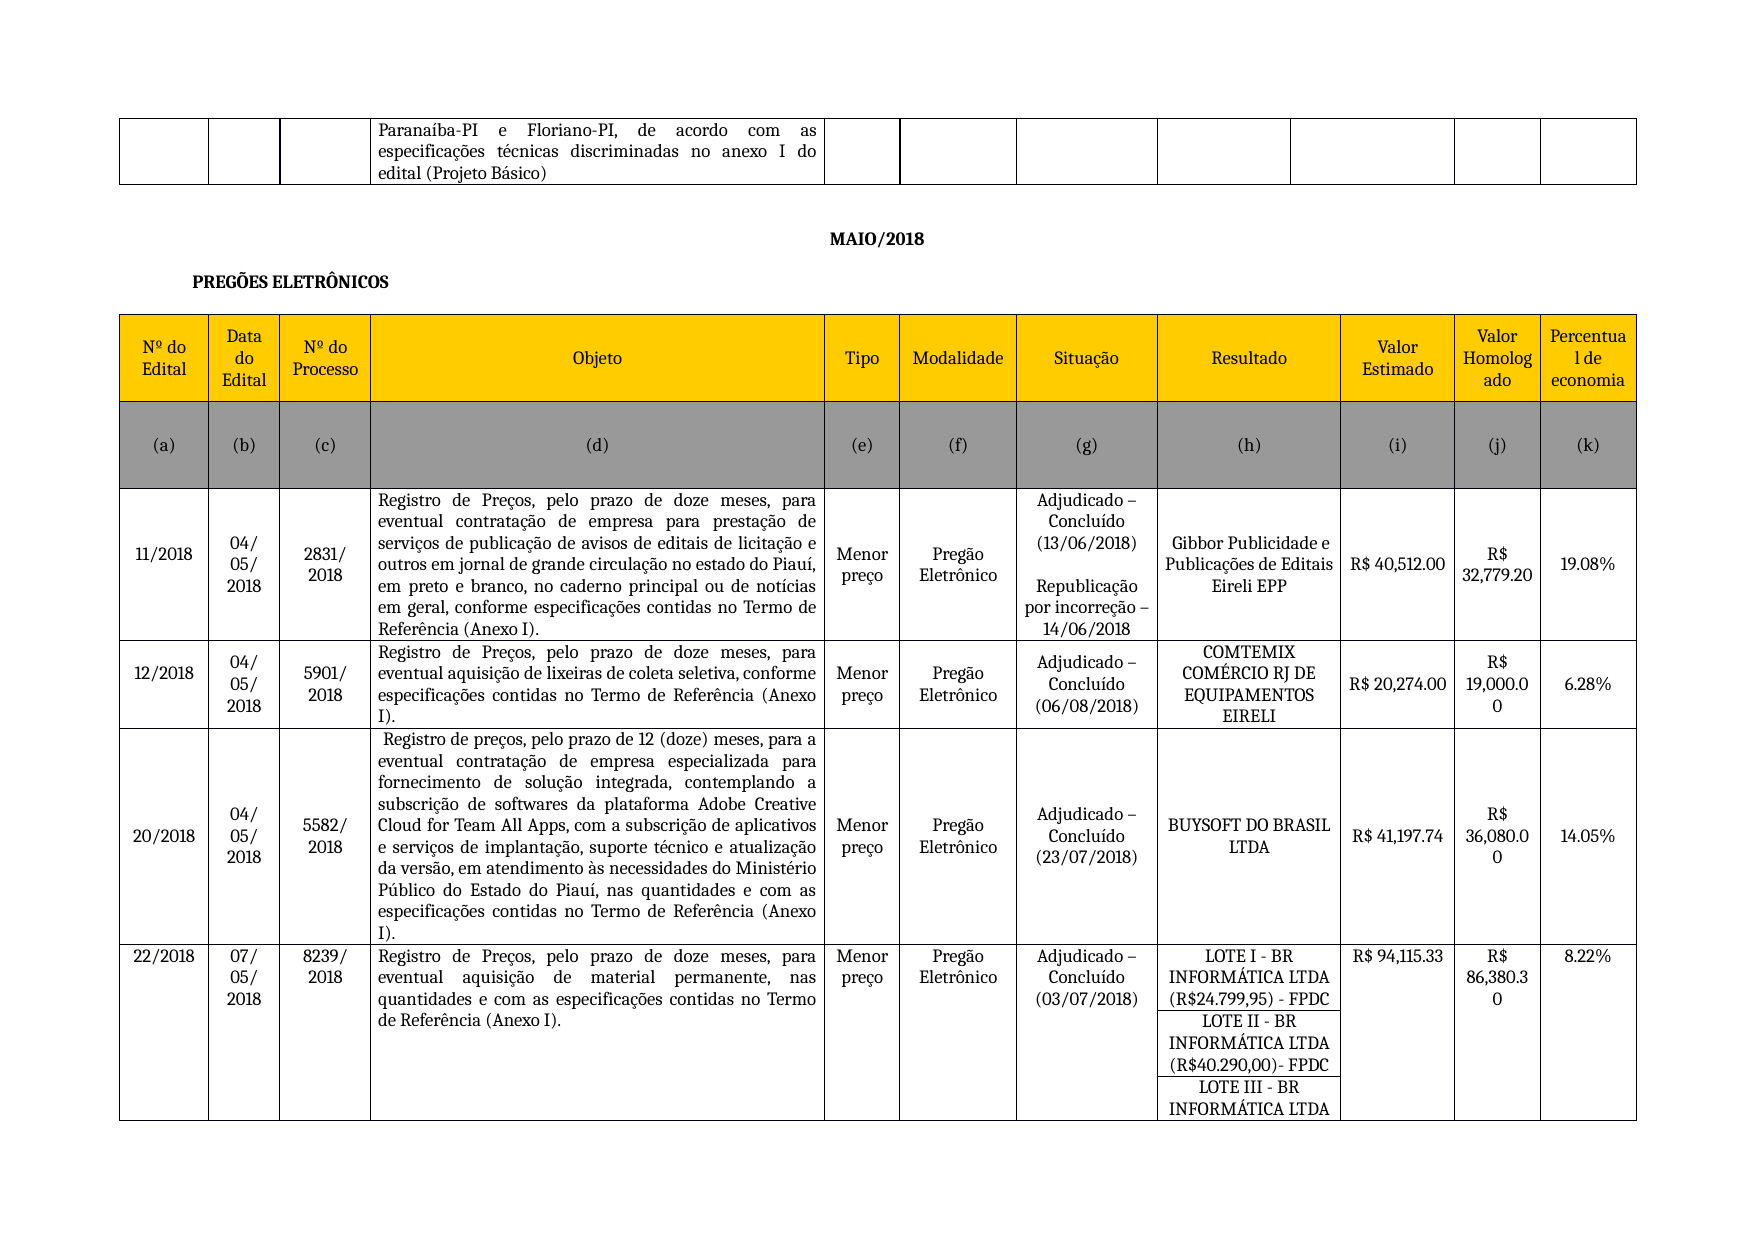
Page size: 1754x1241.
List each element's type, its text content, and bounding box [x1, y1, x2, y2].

table_cell R$ 40.512,00 [1341, 489, 1454, 640]
table_cell Registro de Preços, pelo prazo de doze meses, para eventual aquisição de material permanente, nas quantidades e com as especificações contidas no Termo de Referência (Anexo I). [371, 945, 824, 1120]
table_cell (b) [209, 402, 279, 488]
table_header Data do Edital [209, 315, 279, 401]
table_cell COMTEMIX COMÉRCIO RJ DE EQUIPAMENTOS EIRELI [1158, 641, 1340, 727]
table_cell 04/ 05/ 2018 [209, 641, 279, 727]
table_cell [901, 119, 1016, 184]
table_cell 11/2018 [120, 489, 208, 640]
table_header Valor Homologado [1455, 315, 1540, 401]
table_cell (a) [120, 402, 208, 488]
table_cell Adjudicado – Concluído (23/07/2018) [1017, 729, 1157, 944]
table_header Situação [1017, 315, 1157, 401]
table_cell 5901/ 2018 [280, 641, 370, 727]
table_cell LOTE II - BR INFORMÁTICA LTDA (R$40.290,00)- FPDC [1158, 1011, 1340, 1076]
table_cell - [1541, 119, 1636, 184]
table_cell 8,22% [1541, 945, 1636, 1120]
table_cell LOTE I - BR INFORMÁTICA LTDA (R$24.799,95) - FPDC [1158, 945, 1340, 1010]
table_cell [120, 119, 208, 184]
table_cell R$ 32.779,20 [1455, 489, 1540, 640]
table_cell Pregão Eletrônico [900, 641, 1016, 727]
table_cell Adjudicado – Concluído (03/07/2018) [1017, 945, 1157, 1120]
table_cell 19,08% [1541, 489, 1636, 640]
table_cell 20/2018 [120, 729, 208, 944]
table_cell Registro de preços, pelo prazo de 12 (doze) meses, para a eventual contratação de empresa especializada para fornecimento de solução integrada, contemplando a subscrição de softwares da plataforma Adobe Creative Cloud for Team All Apps, com a subscrição de aplicativos e serviços de implantação, suporte técnico e atualização da versão, em atendimento às necessidades do Ministério Público do Estado do Piauí, nas quantidades e com as especificações contidas no Termo de Referência (Anexo I). [371, 729, 824, 944]
table_cell 8239/ 2018 [280, 945, 370, 1120]
table_cell R$ 41.197,74 [1341, 729, 1454, 944]
table_cell - [1455, 119, 1540, 184]
table_header Nº do Edital [120, 315, 208, 401]
table_cell 04/ 05/ 2018 [209, 729, 279, 944]
table_cell 2831/ 2018 [280, 489, 370, 640]
table_cell (h) [1158, 402, 1340, 488]
text PREGÕES ELETRÔNICOS [118, 271, 1636, 293]
table_cell Menor preço [825, 729, 899, 944]
table_cell LOTE III - BR INFORMÁTICA LTDA [1158, 1077, 1340, 1120]
table_cell Menor preço [825, 489, 899, 640]
table_header Modalidade [900, 315, 1016, 401]
table_cell Pregão Eletrônico [900, 489, 1016, 640]
table_cell 5582/ 2018 [280, 729, 370, 944]
table_cell 12/2018 [120, 641, 208, 727]
table_cell (j) [1455, 402, 1540, 488]
table_cell [1017, 119, 1157, 184]
table_cell (c) [280, 402, 370, 488]
table_cell R$ 36.080,00 [1455, 729, 1540, 944]
table_cell [281, 119, 370, 184]
table_cell Registro de Preços, pelo prazo de doze meses, para eventual aquisição de lixeiras de coleta seletiva, conforme especificações contidas no Termo de Referência (Anexo I). [371, 641, 824, 727]
table_header Percentual de economia [1541, 315, 1636, 401]
text MAIO/2018 [118, 228, 1636, 249]
table_cell Paranaíba-PI e Floriano-PI, de acordo com as especificações técnicas discriminadas no anexo I do edital (Projeto Básico) [371, 119, 824, 184]
table_cell [209, 119, 279, 184]
table_cell 22/2018 [120, 945, 208, 1120]
table_cell 14,05% [1541, 729, 1636, 944]
table_cell [825, 119, 899, 184]
table_cell 04/ 05/ 2018 [209, 489, 279, 640]
table_cell [1158, 119, 1290, 184]
table_cell Registro de Preços, pelo prazo de doze meses, para eventual contratação de empresa para prestação de serviços de publicação de avisos de editais de licitação e outros em jornal de grande circulação no estado do Piauí, em preto e branco, no caderno principal ou de notícias em geral, conforme especificações contidas no Termo de Referência (Anexo I). [371, 489, 824, 640]
table_cell R$ 94.115,33 [1341, 945, 1454, 1120]
table_header Objeto [371, 315, 824, 401]
table_cell [1291, 119, 1454, 184]
table_cell BUYSOFT DO BRASIL LTDA [1158, 729, 1340, 944]
table_header Tipo [825, 315, 899, 401]
table_cell (f) [900, 402, 1016, 488]
table_header Nº do Processo [280, 315, 370, 401]
table_cell Gibbor Publicidade e Publicações de Editais Eireli EPP [1158, 489, 1340, 640]
table_cell Menor preço [825, 641, 899, 727]
table_cell Adjudicado – Concluído (06/08/2018) [1017, 641, 1157, 727]
table_header Resultado [1158, 315, 1340, 401]
table_cell Pregão Eletrônico [900, 945, 1016, 1120]
table_cell Pregão Eletrônico [900, 729, 1016, 944]
table_header Valor Estimado [1341, 315, 1454, 401]
table_cell Adjudicado – Concluído (13/06/2018) Republicação por incorreção – 14/06/2018 [1017, 489, 1157, 640]
table_cell 6,28% [1541, 641, 1636, 727]
table_cell (i) [1341, 402, 1454, 488]
table_cell (d) [371, 402, 824, 488]
table_cell (g) [1017, 402, 1157, 488]
table_cell (e) [825, 402, 899, 488]
table_cell R$ 19.000,00 [1455, 641, 1540, 727]
table_cell R$ 86.380,30 [1455, 945, 1540, 1120]
table_cell (k) [1541, 402, 1636, 488]
table_cell R$ 20.274,00 [1341, 641, 1454, 727]
table_cell 07/ 05/ 2018 [209, 945, 279, 1120]
table_cell Menor preço [825, 945, 899, 1120]
